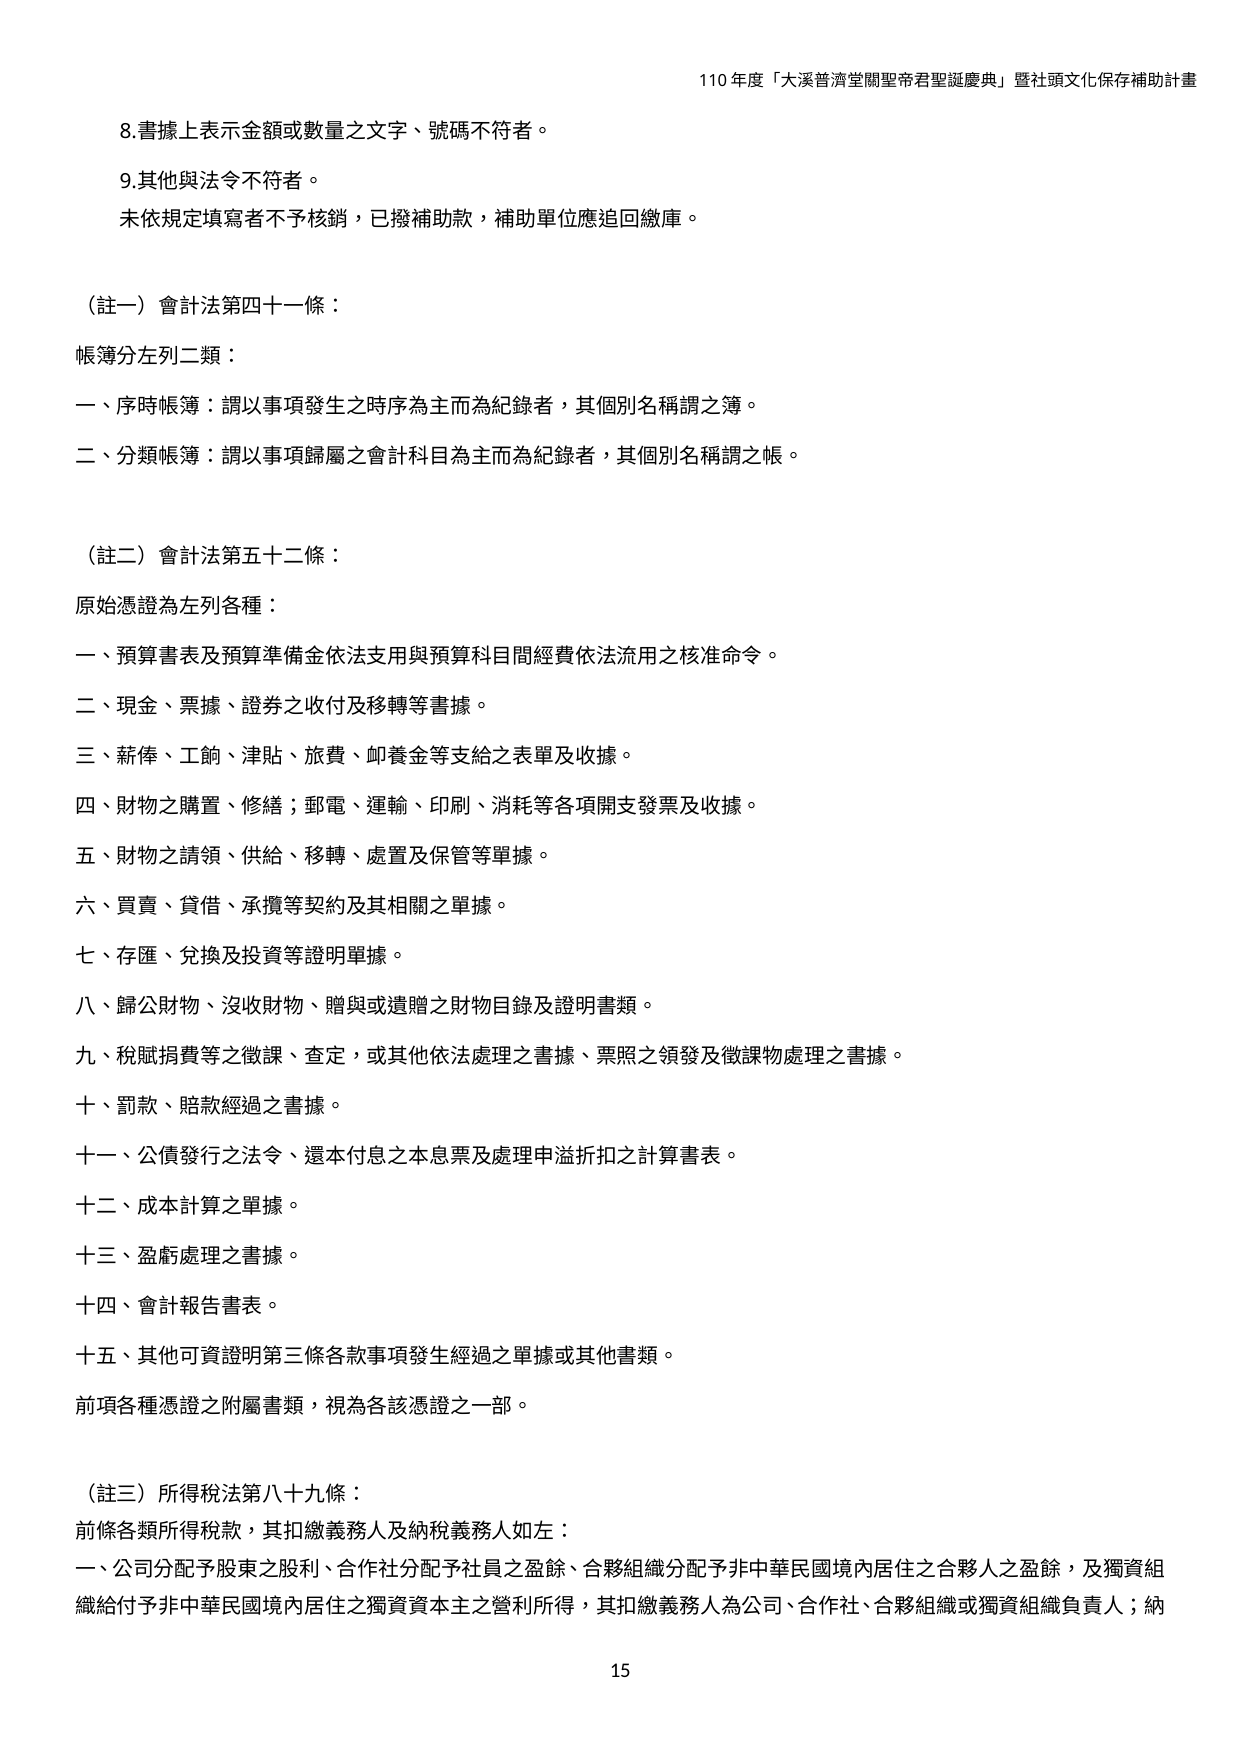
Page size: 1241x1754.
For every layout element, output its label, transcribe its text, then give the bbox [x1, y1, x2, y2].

text 帳簿分左列二類： [75, 336, 1165, 373]
text 十二、成本計算之單據。 [75, 1186, 1165, 1223]
text 十一、公債發行之法令、還本付息之本息票及處理申溢折扣之計算書表。 [75, 1136, 1165, 1173]
text 三、薪俸、工餉、津貼、旅費、卹養金等支給之表單及收據。 [75, 736, 1165, 773]
text 原始憑證為左列各種： [75, 586, 1165, 623]
text 四、財物之購置、修繕；郵電、運輸、印刷、消耗等各項開支發票及收據。 [75, 786, 1165, 823]
text 二、現金、票據、證券之收付及移轉等書據。 [75, 686, 1165, 723]
text （註三）所得稅法第八十九條： [75, 1473, 1165, 1511]
text 前項各種憑證之附屬書類，視為各該憑證之一部。 [75, 1386, 1165, 1423]
text 一、預算書表及預算準備金依法支用與預算科目間經費依法流用之核准命令。 [75, 636, 1165, 673]
text 十三、盈虧處理之書據。 [75, 1236, 1165, 1273]
text （註二）會計法第五十二條： [75, 536, 1165, 573]
text 一、公司分配予股東之股利、合作社分配予社員之盈餘、合夥組織分配予非中華民國境內居住之合夥人之盈餘，及獨資組織給付予非中華民國境內居住之獨資資本主之營利所得，其扣繳義務人為公司、合作社、合夥組織或獨資組織負責人；納 [75, 1548, 1165, 1623]
text 八、歸公財物、沒收財物、贈與或遺贈之財物目錄及證明書類。 [75, 986, 1165, 1023]
text 二、分類帳簿：謂以事項歸屬之會計科目為主而為紀錄者，其個別名稱謂之帳。 [75, 436, 1165, 473]
text 未依規定填寫者不予核銷，已撥補助款，補助單位應追回繳庫。 [75, 198, 1165, 236]
text 十、罰款、賠款經過之書據。 [75, 1086, 1165, 1123]
text 前條各類所得稅款，其扣繳義務人及納稅義務人如左： [75, 1511, 1165, 1548]
text （註一）會計法第四十一條： [75, 286, 1165, 323]
text 一、序時帳簿：謂以事項發生之時序為主而為紀錄者，其個別名稱謂之簿。 [75, 386, 1165, 423]
text 七、存匯、兌換及投資等證明單據。 [75, 936, 1165, 973]
text 8.書據上表示金額或數量之文字、號碼不符者。 [75, 111, 1165, 148]
text 十五、其他可資證明第三條各款事項發生經過之單據或其他書類。 [75, 1336, 1165, 1373]
text 五、財物之請領、供給、移轉、處置及保管等單據。 [75, 836, 1165, 873]
text 十四、會計報告書表。 [75, 1286, 1165, 1323]
text 六、買賣、貸借、承攬等契約及其相關之單據。 [75, 886, 1165, 923]
text 9.其他與法令不符者。 [75, 161, 1165, 198]
text 九、稅賦捐費等之徵課、查定，或其他依法處理之書據、票照之領發及徵課物處理之書據。 [75, 1036, 1165, 1073]
